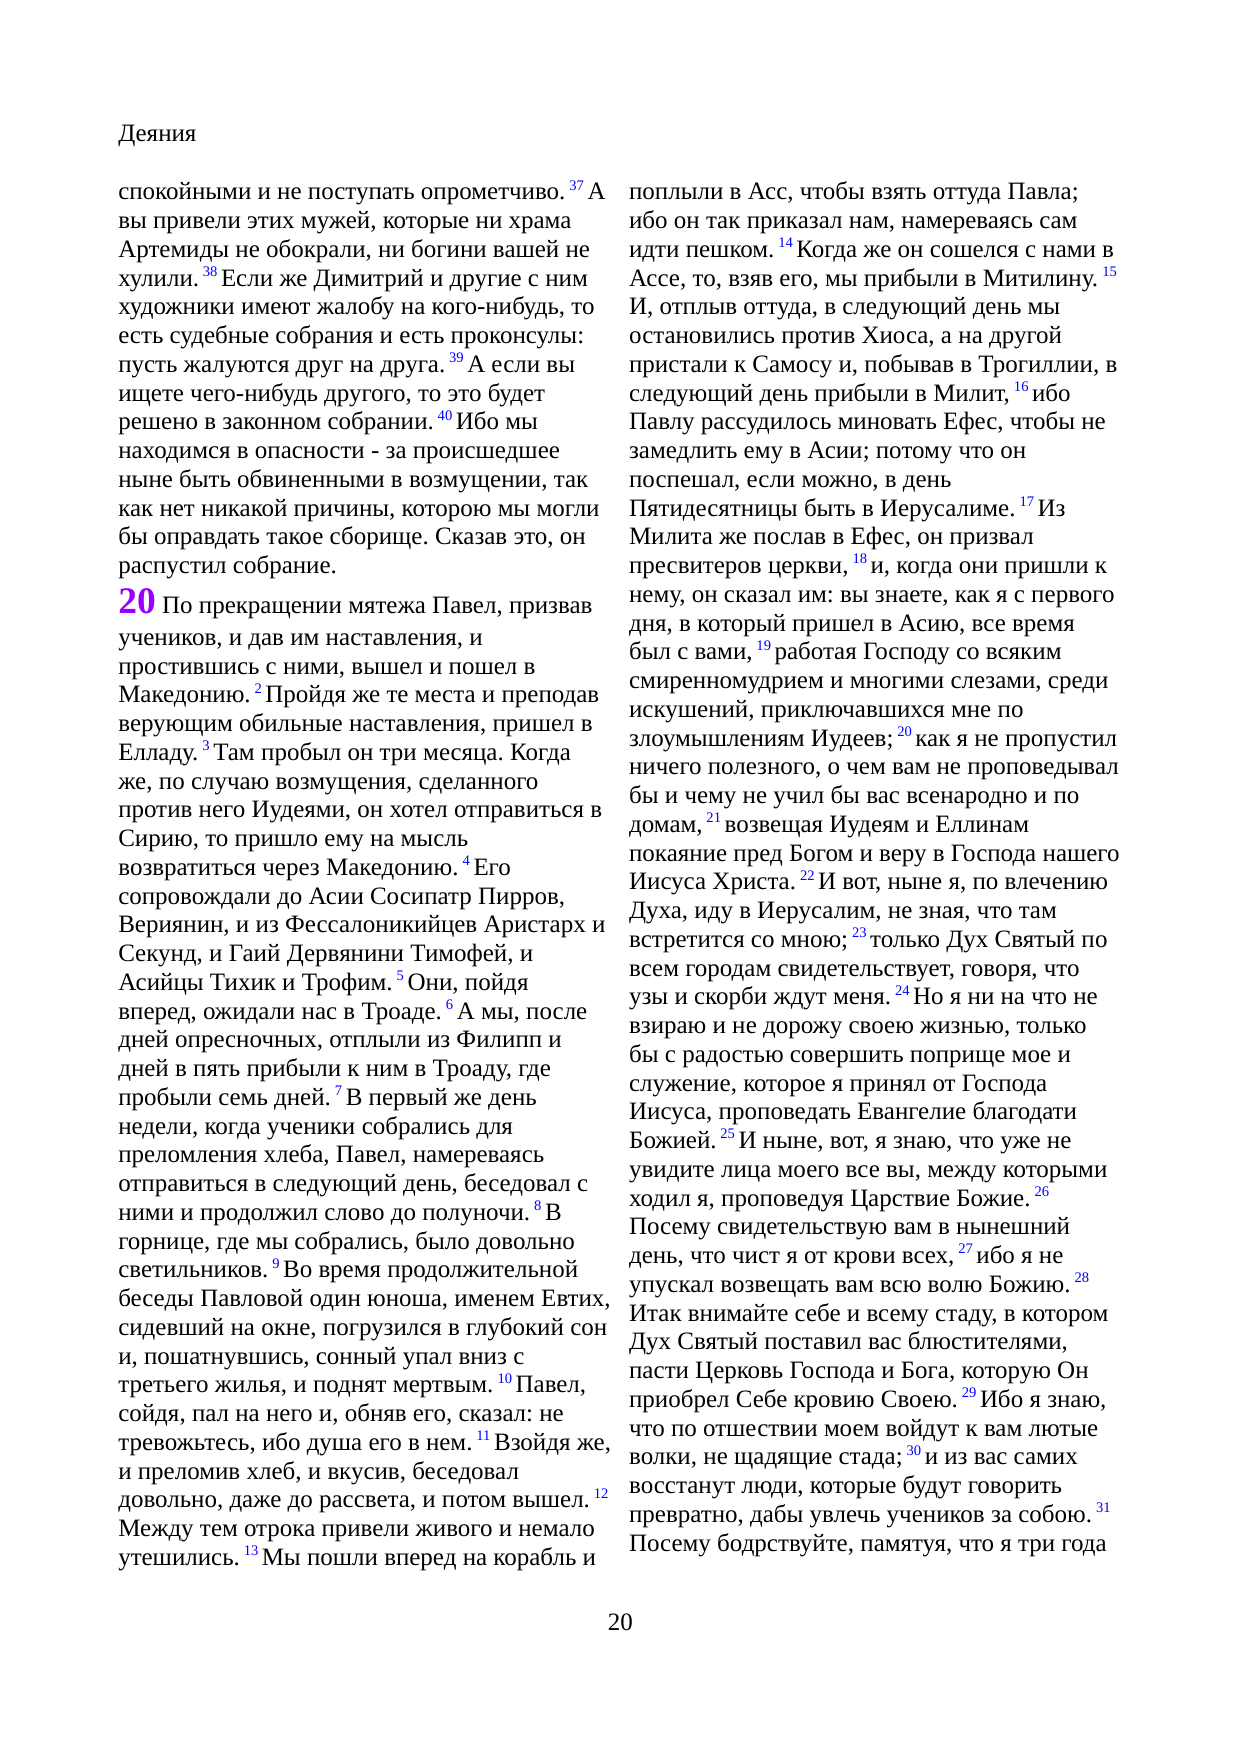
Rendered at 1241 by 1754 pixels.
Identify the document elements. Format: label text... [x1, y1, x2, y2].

text 20 По прекращении мятежа Павел, призвав учеников, и дав им наставления, и простившись с ними, вышел и пошел в Македонию. 2 Пройдя же те места и преподав верующим обильные наставления, пришел в Елладу. 3 Там пробыл он три месяца. Когда же, по случаю возмущения, сделанного против него Иудеями, он хотел отправиться в Сирию, то пришло ему на мысль возвратиться через Македонию. 4 Его сопровождали до Асии Сосипатр Пирров, Вериянин, и из Фессалоникийцев Аристарх и Секунд, и Гаий Дервянини Тимофей, и Асийцы Тихик и Трофим. 5 Они, пойдя вперед, ожидали нас в Троаде. 6 А мы, после дней опресночных, отплыли из Филипп и дней в пять прибыли к ним в Троаду, где пробыли семь дней. 7 В первый же день недели, когда ученики собрались для преломления хлеба, Павел, намереваясь отправиться в следующий день, беседовал с ними и продолжил слово до полуночи. 8 В горнице, где мы собрались, было довольно светильников. 9 Во время продолжительной беседы Павловой один юноша, именем Евтих, сидевший на окне, погрузился в глубокий сон и, пошатнувшись, сонный упал вниз с третьего жилья, и поднят мертвым. 10 Павел, сойдя, пал на него и, обняв его, сказал: не тревожьтесь, ибо душа его в нем. 11 Взойдя же, и преломив хлеб, и вкусив, беседовал довольно, даже до рассвета, и потом вышел. 12 Между тем отрока привели живого и немало утешились. 13 Мы пошли вперед на корабль и [118, 579, 611, 1571]
text спокойными и не поступать опрометчиво. 37 А вы привели этих мужей, которые ни храма Артемиды не обокрали, ни богини вашей не хулили. 38 Если же Димитрий и другие с ним художники имеют жалобу на кого-нибудь, то есть судебные собрания и есть проконсулы: пусть жалуются друг на друга. 39 А если вы ищете чего-нибудь другого, то это будет решено в законном собрании. 40 Ибо мы находимся в опасности - за происшедшее ныне быть обвиненными в возмущении, так как нет никакой причины, которою мы могли бы оправдать такое сборище. Сказав это, он распустил собрание. [118, 176, 611, 579]
text поплыли в Асс, чтобы взять оттуда Павла; ибо он так приказал нам, намереваясь сам идти пешком. 14 Когда же он сошелся с нами в Ассе, то, взяв его, мы прибыли в Митилину. 15 И, отплыв оттуда, в следующий день мы остановились против Хиоса, а на другой пристали к Самосу и, побывав в Трогиллии, в следующий день прибыли в Милит, 16 ибо Павлу рассудилось миновать Ефес, чтобы не замедлить ему в Асии; потому что он поспешал, если можно, в день Пятидесятницы быть в Иерусалиме. 17 Из Милита же послав в Ефес, он призвал пресвитеров церкви, 18 и, когда они пришли к нему, он сказал им: вы знаете, как я с первого дня, в который пришел в Асию, все время был с вами, 19 работая Господу со всяким смиренномудрием и многими слезами, среди искушений, приключавшихся мне по злоумышлениям Иудеев; 20 как я не пропустил ничего полезного, о чем вам не проповедывал бы и чему не учил бы вас всенародно и по домам, 21 возвещая Иудеям и Еллинам покаяние пред Богом и веру в Господа нашего Иисуса Христа. 22 И вот, ныне я, по влечению Духа, иду в Иерусалим, не зная, что там встретится со мною; 23 только Дух Святый по всем городам свидетельствует, говоря, что узы и скорби ждут меня. 24 Но я ни на что не взираю и не дорожу своею жизнью, только бы с радостью совершить поприще мое и служение, которое я принял от Господа Иисуса, проповедать Евангелие благодати Божией. 25 И ныне, вот, я знаю, что уже не увидите лица моего все вы, между которыми ходил я, проповедуя Царствие Божие. 26 Посему свидетельствую вам в нынешний день, что чист я от крови всех, 27 ибо я не упускал возвещать вам всю волю Божию. 28 Итак внимайте себе и всему стаду, в котором Дух Святый поставил вас блюстителями, пасти Церковь Господа и Бога, которую Он приобрел Себе кровию Своею. 29 Ибо я знаю, что по отшествии моем войдут к вам лютые волки, не щадящие стада; 30 и из вас самих восстанут люди, которые будут говорить превратно, дабы увлечь учеников за собою. 31 Посему бодрствуйте, памятуя, что я три года [629, 176, 1122, 1556]
